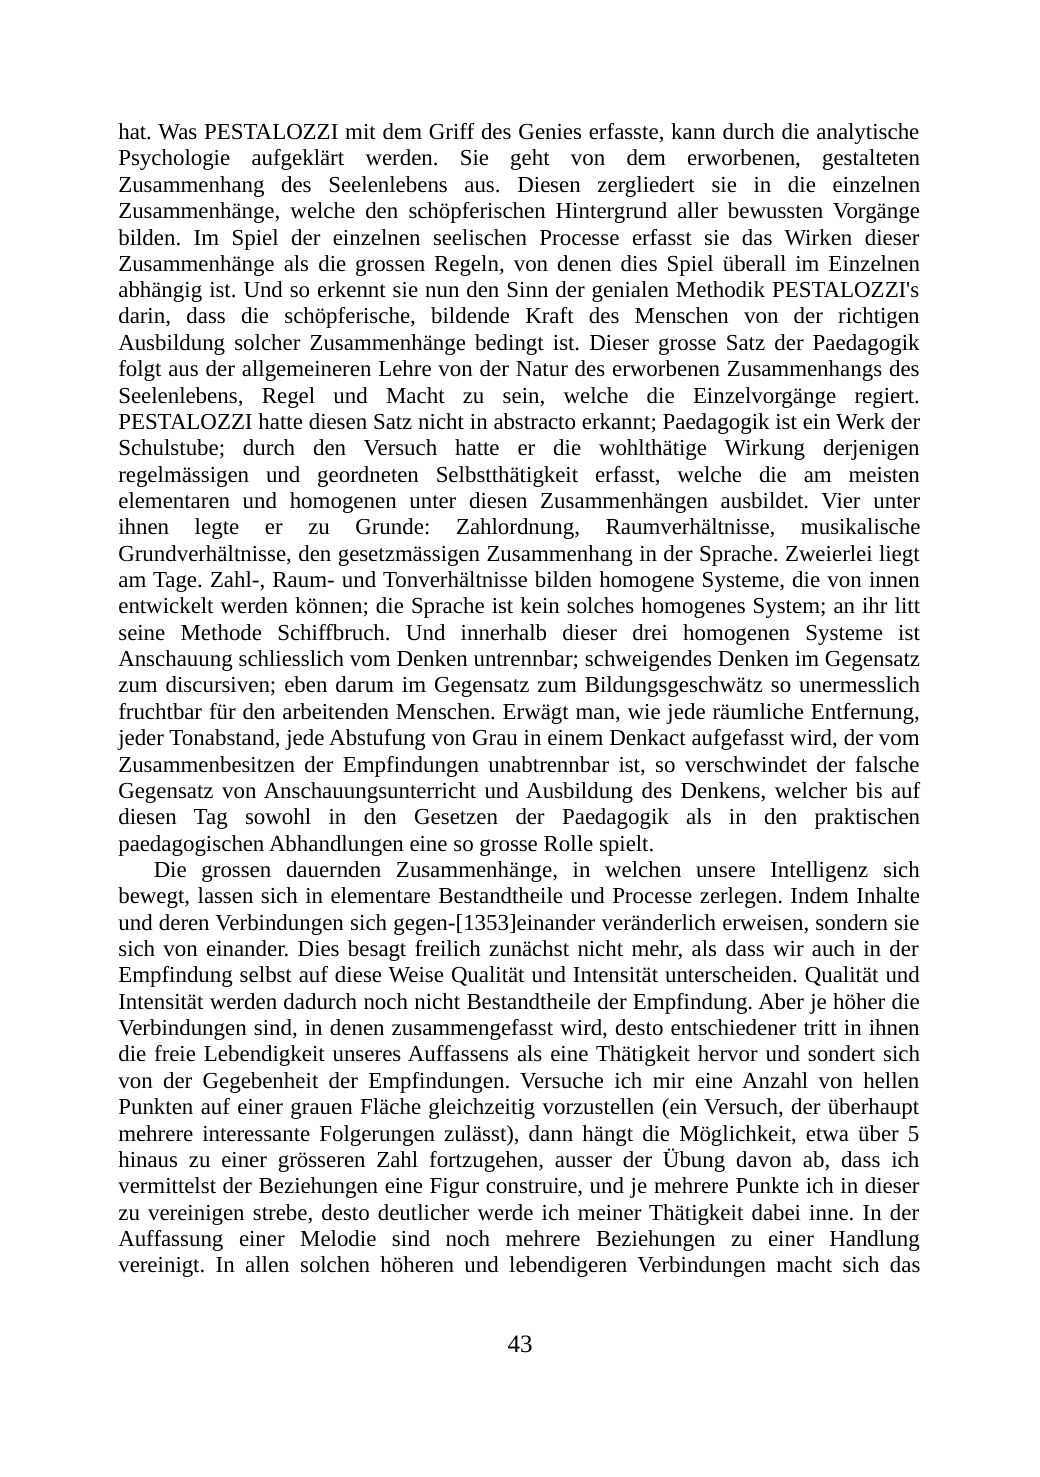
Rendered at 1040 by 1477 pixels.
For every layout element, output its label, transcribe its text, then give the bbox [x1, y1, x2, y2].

text hat. Was PESTALOZZI mit dem Griff des Genies erfasste, kann durch die analytische Psychologie aufgeklärt werden. Sie geht von dem erworbenen, gestalteten Zusammenhang des Seelenlebens aus. Diesen zergliedert sie in die einzelnen Zusammenhänge, welche den schöpferischen Hintergrund aller bewussten Vorgänge bilden. Im Spiel der einzelnen seelischen Processe erfasst sie das Wirken dieser Zusammenhänge als die grossen Regeln, von denen dies Spiel überall im Einzelnen abhängig ist. Und so erkennt sie nun den Sinn der genialen Methodik PESTALOZZI's darin, dass die schöpferische, bildende Kraft des Menschen von der richtigen Ausbildung solcher Zusammenhänge bedingt ist. Dieser grosse Satz der Paedagogik folgt aus der allgemeineren Lehre von der Natur des erworbenen Zusammenhangs des Seelenlebens, Regel und Macht zu sein, welche die Einzelvorgänge regiert. PESTALOZZI hatte diesen Satz nicht in abstracto erkannt; Paedagogik ist ein Werk der Schulstube; durch den Versuch hatte er die wohlthätige Wirkung derjenigen regelmässigen und geordneten Selbstthätigkeit erfasst, welche die am meisten elementaren und homogenen unter diesen Zusammenhängen ausbildet. Vier unter ihnen legte er zu Grunde: Zahlordnung, Raumverhältnisse, musikalische Grundverhältnisse, den gesetzmässigen Zusammenhang in der Sprache. Zweierlei liegt am Tage. Zahl-, Raum- und Tonverhältnisse bilden homogene Systeme, die von innen entwickelt werden können; die Sprache ist kein solches homogenes System; an ihr litt seine Methode Schiffbruch. Und innerhalb dieser drei homogenen Systeme ist Anschauung schliesslich vom Denken untrennbar; schweigendes Denken im Gegensatz zum discursiven; eben darum im Gegensatz zum Bildungsgeschwätz so unermesslich fruchtbar für den arbeitenden Menschen. Erwägt man, wie jede räumliche Entfernung, jeder Tonabstand, jede Abstufung von Grau in einem Denkact aufgefasst wird, der vom Zusammenbesitzen der Empfindungen unabtrennbar ist, so verschwindet der falsche Gegensatz von Anschauungsunterricht und Ausbildung des Denkens, welcher bis auf diesen Tag sowohl in den Gesetzen der Paedagogik als in den praktischen paedagogischen Abhandlungen eine so grosse Rolle spielt. [118, 118, 921, 856]
text Die grossen dauernden Zusammenhänge, in welchen unsere Intelligenz sich bewegt, lassen sich in elementare Bestandtheile und Processe zerlegen. Indem Inhalte und deren Verbindungen sich gegen-[1353]einander veränderlich erweisen, sondern sie sich von einander. Dies besagt freilich zunächst nicht mehr, als dass wir auch in der Empfindung selbst auf diese Weise Qualität und Intensität unterscheiden. Qualität und Intensität werden dadurch noch nicht Bestandtheile der Empfindung. Aber je höher die Verbindungen sind, in denen zusammengefasst wird, desto entschiedener tritt in ihnen die freie Lebendigkeit unseres Auffassens als eine Thätigkeit hervor und sondert sich von der Gegebenheit der Empfindungen. Versuche ich mir eine Anzahl von hellen Punkten auf einer grauen Fläche gleichzeitig vorzustellen (ein Versuch, der überhaupt mehrere interessante Folgerungen zulässt), dann hängt die Möglichkeit, etwa über 5 hinaus zu einer grösseren Zahl fortzugehen, ausser der Übung davon ab, dass ich vermittelst der Beziehungen eine Figur construire, und je mehrere Punkte ich in dieser zu vereinigen strebe, desto deutlicher werde ich meiner Thätigkeit dabei inne. In der Auffassung einer Melodie sind noch mehrere Beziehungen zu einer Handlung vereinigt. In allen solchen höheren und lebendigeren Verbindungen macht sich das [118, 856, 921, 1278]
